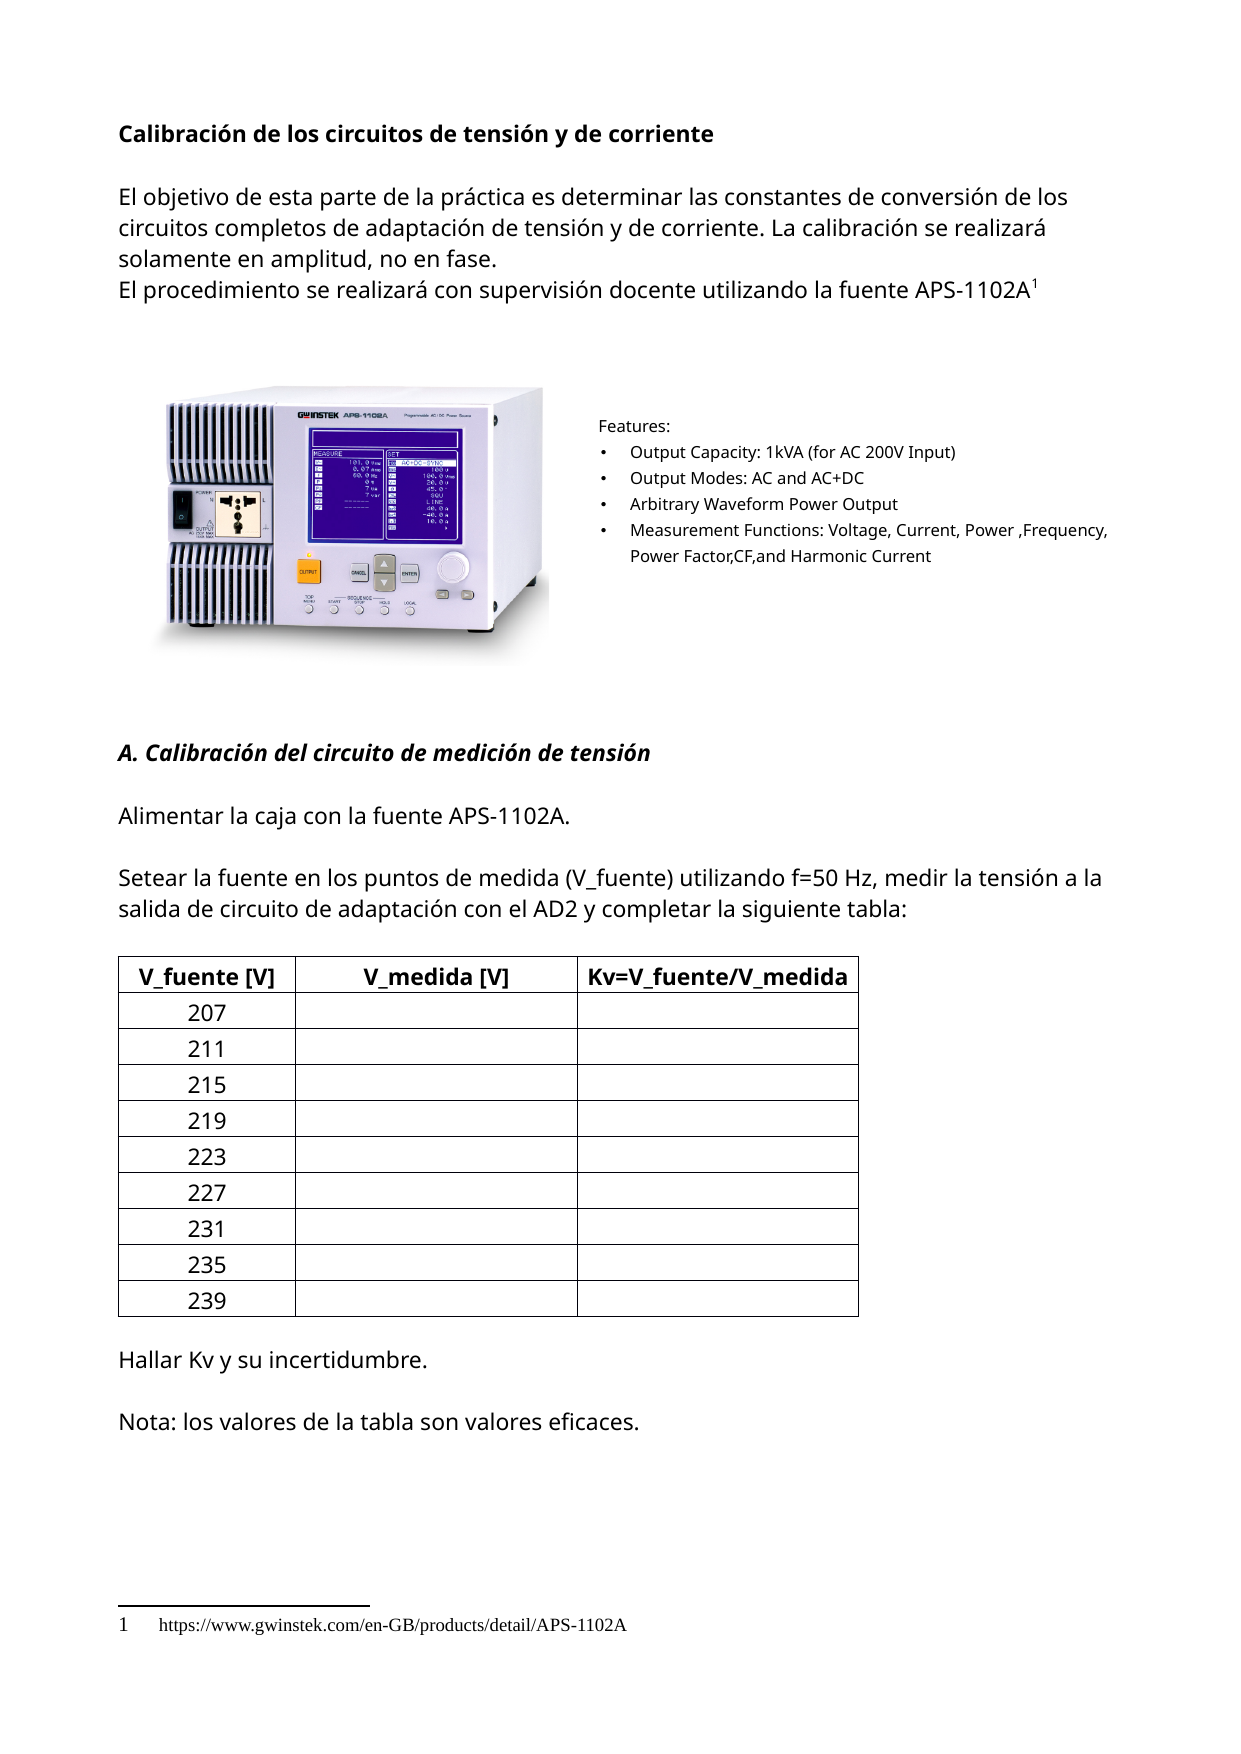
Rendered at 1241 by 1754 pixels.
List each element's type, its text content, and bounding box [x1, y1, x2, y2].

table_cell [578, 1101, 858, 1136]
picture [124, 342, 550, 666]
table_cell [296, 1209, 577, 1244]
table_cell [578, 1245, 858, 1280]
table_header Features: Output Capacity: 1kVA (for AC 200V Input) Output Modes: AC and AC+DC Arbitrary Waveform Power Output Measurement Functions: Voltage, Current, Power ,Frequency, Power Factor,CF,and Harmonic Current [549, 337, 1123, 674]
table_cell [578, 1173, 858, 1208]
table_cell [578, 1281, 858, 1316]
table_cell [578, 1209, 858, 1244]
table_cell [296, 1173, 577, 1208]
table_cell [578, 1065, 858, 1100]
table_cell 227 [119, 1173, 295, 1208]
text Nota: los valores de la tabla son valores eficaces. [118, 1406, 1122, 1437]
table_cell 215 [119, 1065, 295, 1100]
text El objetivo de esta parte de la práctica es determinar las constantes de conversión de los circuitos completos de adaptación de tensión y de corriente. La calibración se realizará solamente en amplitud, no en fase. [118, 181, 1122, 274]
table_cell 223 [119, 1137, 295, 1172]
table_cell 211 [119, 1029, 295, 1064]
table_header V_medida [V] [296, 957, 577, 992]
text El procedimiento se realizará con supervisión docente utilizando la fuente APS-1102A [118, 274, 1122, 306]
text Alimentar la caja con la fuente APS-1102A. [118, 799, 1122, 831]
table_cell [296, 1281, 577, 1316]
table_cell 239 [119, 1281, 295, 1316]
table_cell [296, 1137, 577, 1172]
table_cell 207 [119, 993, 295, 1028]
text https://www.gwinstek.com/en-GB/products/detail/APS-1102A [118, 1612, 1122, 1636]
text Setear la fuente en los puntos de medida (V_fuente) utilizando f=50 Hz, medir la tensión a la salida de circuito de adaptación con el AD2 y completar la siguiente tabla: [118, 831, 1122, 924]
table_cell 219 [119, 1101, 295, 1136]
text A. Calibración del circuito de medición de tensión [118, 737, 1122, 768]
table_cell [578, 993, 858, 1028]
table_header V_fuente [V] [119, 957, 295, 992]
table_cell [296, 993, 577, 1028]
table_header [119, 337, 549, 674]
table_cell 235 [119, 1245, 295, 1280]
table_cell [578, 1029, 858, 1064]
table_cell [578, 1137, 858, 1172]
table_header Kv=V_fuente/V_medida [578, 957, 858, 992]
text Hallar Kv y su incertidumbre. [118, 1317, 1122, 1375]
table_cell [296, 1065, 577, 1100]
table_cell [296, 1029, 577, 1064]
table_cell 231 [119, 1209, 295, 1244]
table_cell [296, 1245, 577, 1280]
table_cell [296, 1101, 577, 1136]
text Calibración de los circuitos de tensión y de corriente [118, 118, 1122, 149]
